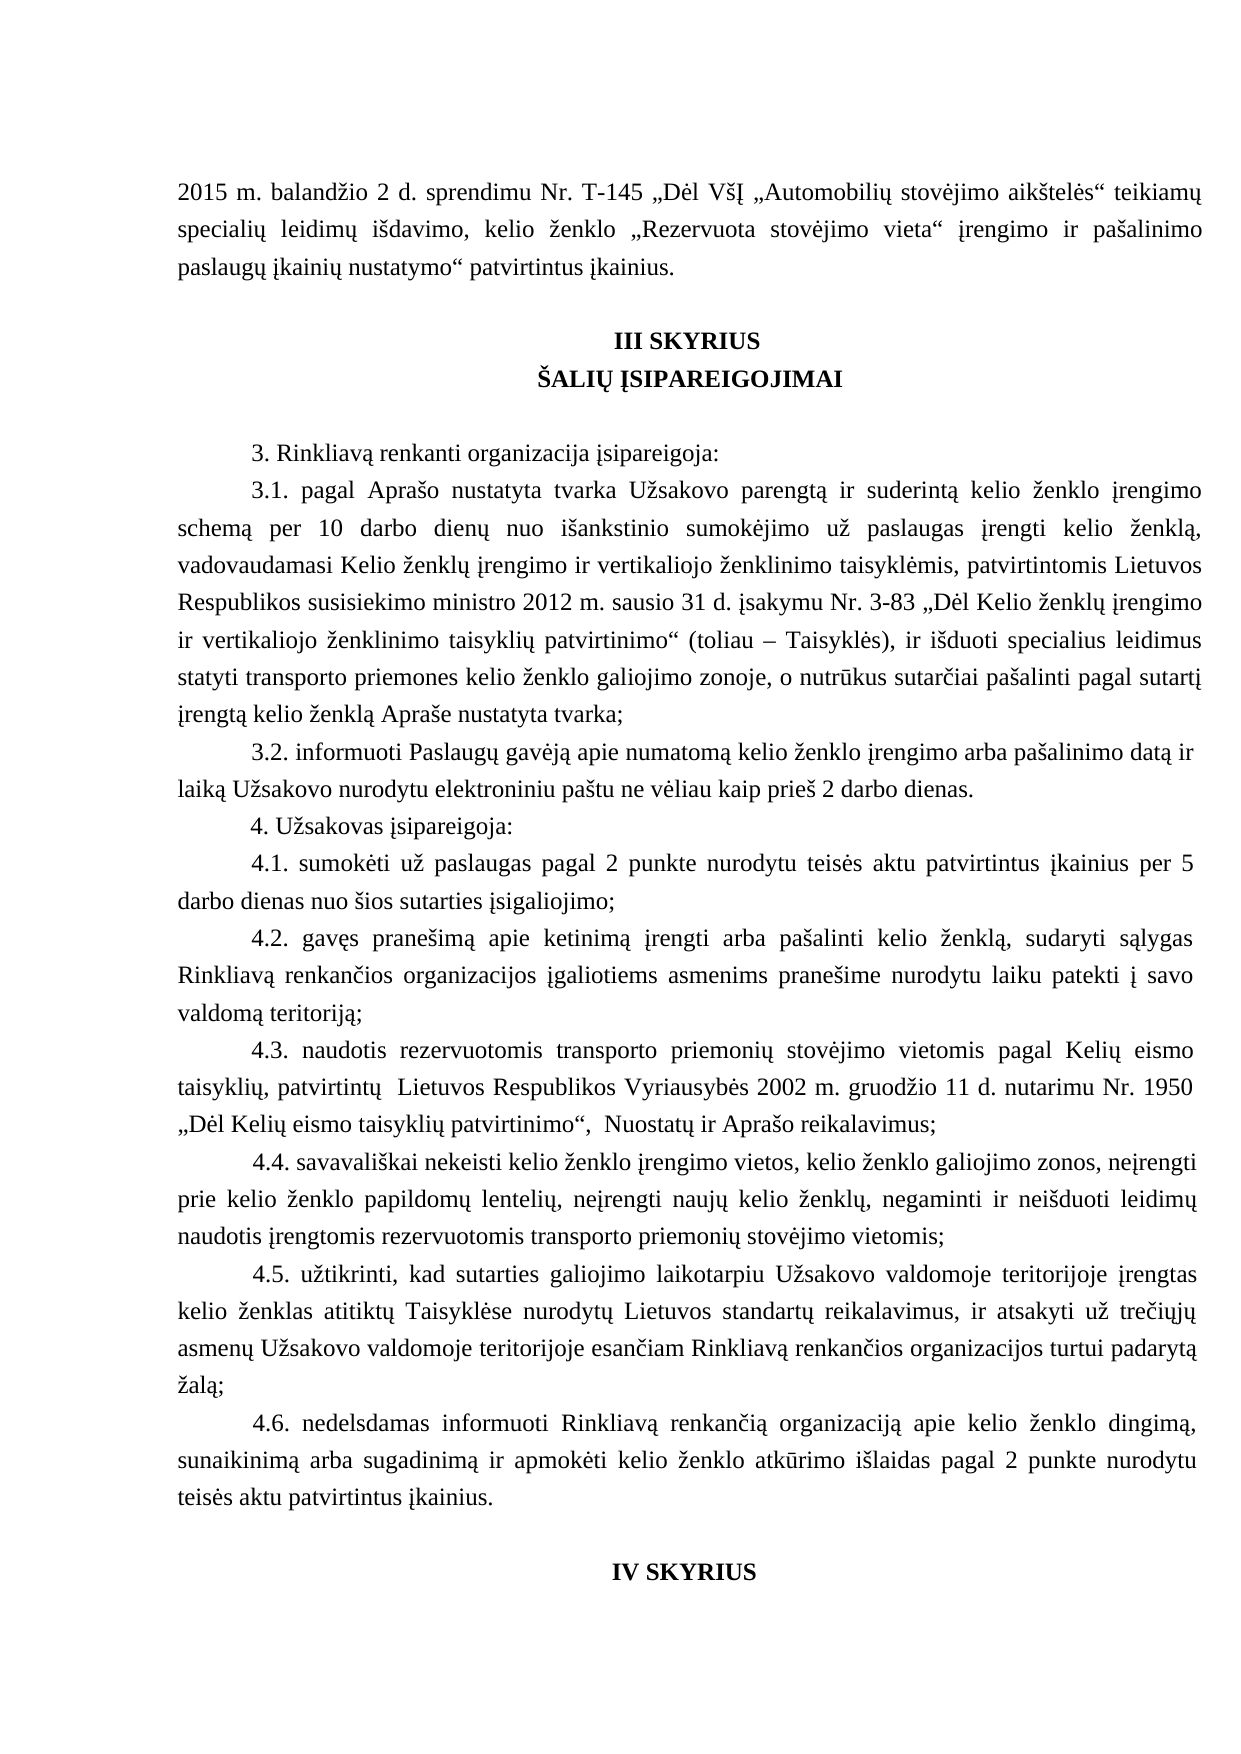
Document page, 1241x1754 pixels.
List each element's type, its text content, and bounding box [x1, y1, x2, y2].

text 4.3. naudotis rezervuotomis transporto priemonių stovėjimo vietomis pagal Kelių eismo taisyklių, patvirtintų Lietuvos Respublikos Vyriausybės 2002 m. gruodžio 11 d. nutarimu Nr. 1950 „Dėl Kelių eismo taisyklių patvirtinimo“, Nuostatų ir Aprašo reikalavimus; [177, 1035, 1194, 1138]
text 4.4. savavališkai nekeisti kelio ženklo įrengimo vietos, kelio ženklo galiojimo zonos, neįrengti prie kelio ženklo papildomų lentelių, neįrengti naujų kelio ženklų, negaminti ir neišduoti leidimų naudotis įrengtomis rezervuotomis transporto priemonių stovėjimo vietomis; [177, 1147, 1198, 1250]
text III SKYRIUS [177, 326, 1203, 355]
text 3.1. pagal Aprašo nustatyta tvarka Užsakovo parengtą ir suderintą kelio ženklo įrengimo schemą per 10 darbo dienų nuo išankstinio sumokėjimo už paslaugas įrengti kelio ženklą, vadovaudamasi Kelio ženklų įrengimo ir vertikaliojo ženklinimo taisyklėmis, patvirtintomis Lietuvos Respublikos susisiekimo ministro 2012 m. sausio 31 d. įsakymu Nr. 3-83 „Dėl Kelio ženklų įrengimo ir vertikaliojo ženklinimo taisyklių patvirtinimo“ (toliau – Taisyklės), ir išduoti specialius leidimus statyti transporto priemones kelio ženklo galiojimo zonoje, o nutrūkus sutarčiai pašalinti pagal sutartį įrengtą kelio ženklą Apraše nustatyta tvarka; [177, 476, 1203, 728]
text 4. Užsakovas įsipareigoja: [250, 811, 1194, 840]
text 4.5. užtikrinti, kad sutarties galiojimo laikotarpiu Užsakovo valdomoje teritorijoje įrengtas kelio ženklas atitiktų Taisyklėse nurodytų Lietuvos standartų reikalavimus, ir atsakyti už trečiųjų asmenų Užsakovo valdomoje teritorijoje esančiam Rinkliavą renkančios organizacijos turtui padarytą žalą; [177, 1259, 1198, 1399]
text 4.2. gavęs pranešimą apie ketinimą įrengti arba pašalinti kelio ženklą, sudaryti sąlygas Rinkliavą renkančios organizacijos įgaliotiems asmenims pranešime nurodytu laiku patekti į savo valdomą teritoriją; [177, 923, 1194, 1026]
text 2015 m. balandžio 2 d. sprendimu Nr. T-145 „Dėl VšĮ „Automobilių stovėjimo aikštelės“ teikiamų specialių leidimų išdavimo, kelio ženklo „Rezervuota stovėjimo vieta“ įrengimo ir pašalinimo paslaugų įkainių nustatymo“ patvirtintus įkainius. [177, 177, 1203, 281]
text 4.1. sumokėti už paslaugas pagal 2 punkte nurodytu teisės aktu patvirtintus įkainius per 5 darbo dienas nuo šios sutarties įsigaliojimo; [177, 848, 1194, 914]
text 4.6. nedelsdamas informuoti Rinkliavą renkančią organizaciją apie kelio ženklo dingimą, sunaikinimą arba sugadinimą ir apmokėti kelio ženklo atkūrimo išlaidas pagal 2 punkte nurodytu teisės aktu patvirtintus įkainius. [177, 1408, 1198, 1511]
text 3.2. informuoti Paslaugų gavėją apie numatomą kelio ženklo įrengimo arba pašalinimo datą ir laiką Užsakovo nurodytu elektroniniu paštu ne vėliau kaip prieš 2 darbo dienas. [177, 737, 1194, 803]
text ŠALIŲ ĮSIPAREIGOJIMAI [177, 364, 1203, 392]
text IV SKYRIUS [177, 1557, 1198, 1586]
text 3. Rinkliavą renkanti organizacija įsipareigoja: [177, 438, 1203, 467]
